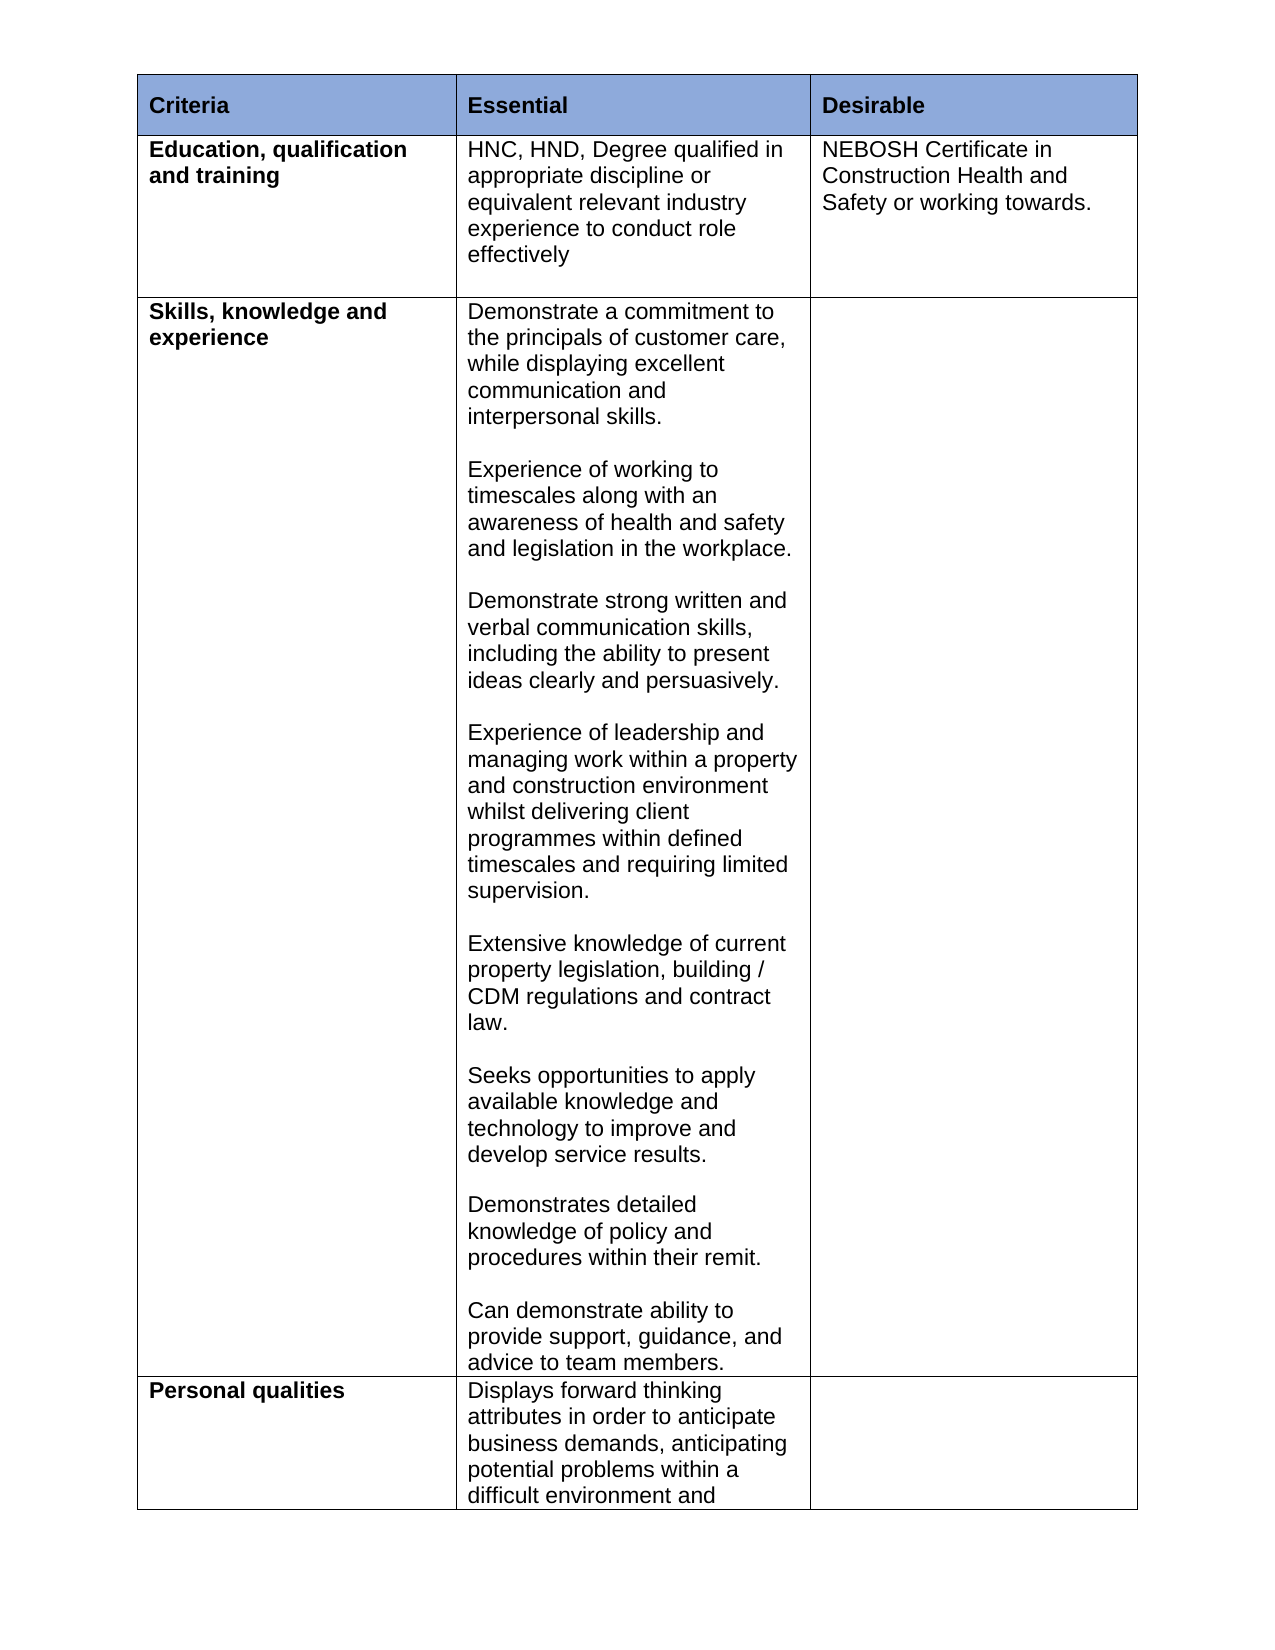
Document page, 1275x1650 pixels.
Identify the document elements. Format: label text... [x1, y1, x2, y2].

table_header Criteria [138, 75, 456, 135]
table_cell [811, 1377, 1137, 1508]
table_header Essential [457, 75, 810, 135]
table_cell [811, 298, 1137, 1376]
table_cell Personal qualities [138, 1377, 456, 1508]
table_cell Displays forward thinking attributes in order to anticipate business demands, anticipating potential problems within a difficult environment and [457, 1377, 810, 1508]
table_header Desirable [811, 75, 1137, 135]
table_cell Demonstrate a commitment to the principals of customer care, while displaying excellent communication and interpersonal skills. Experience of working to timescales along with an awareness of health and safety and legislation in the workplace. Demonstrate strong written and verbal communication skills, including the ability to present ideas clearly and persuasively. Experience of leadership and managing work within a property and construction environment whilst delivering client programmes within defined timescales and requiring limited supervision. Extensive knowledge of current property legislation, building / CDM regulations and contract law. Seeks opportunities to apply available knowledge and technology to improve and develop service results. Demonstrates detailed knowledge of policy and procedures within their remit. Can demonstrate ability to provide support, guidance, and advice to team members. [457, 298, 810, 1376]
table_cell Education, qualification and training [138, 136, 456, 297]
table_cell NEBOSH Certificate in Construction Health and Safety or working towards. [811, 136, 1137, 297]
table_cell Skills, knowledge and experience [138, 298, 456, 1376]
table_cell HNC, HND, Degree qualified in appropriate discipline or equivalent relevant industry experience to conduct role effectively [457, 136, 810, 297]
